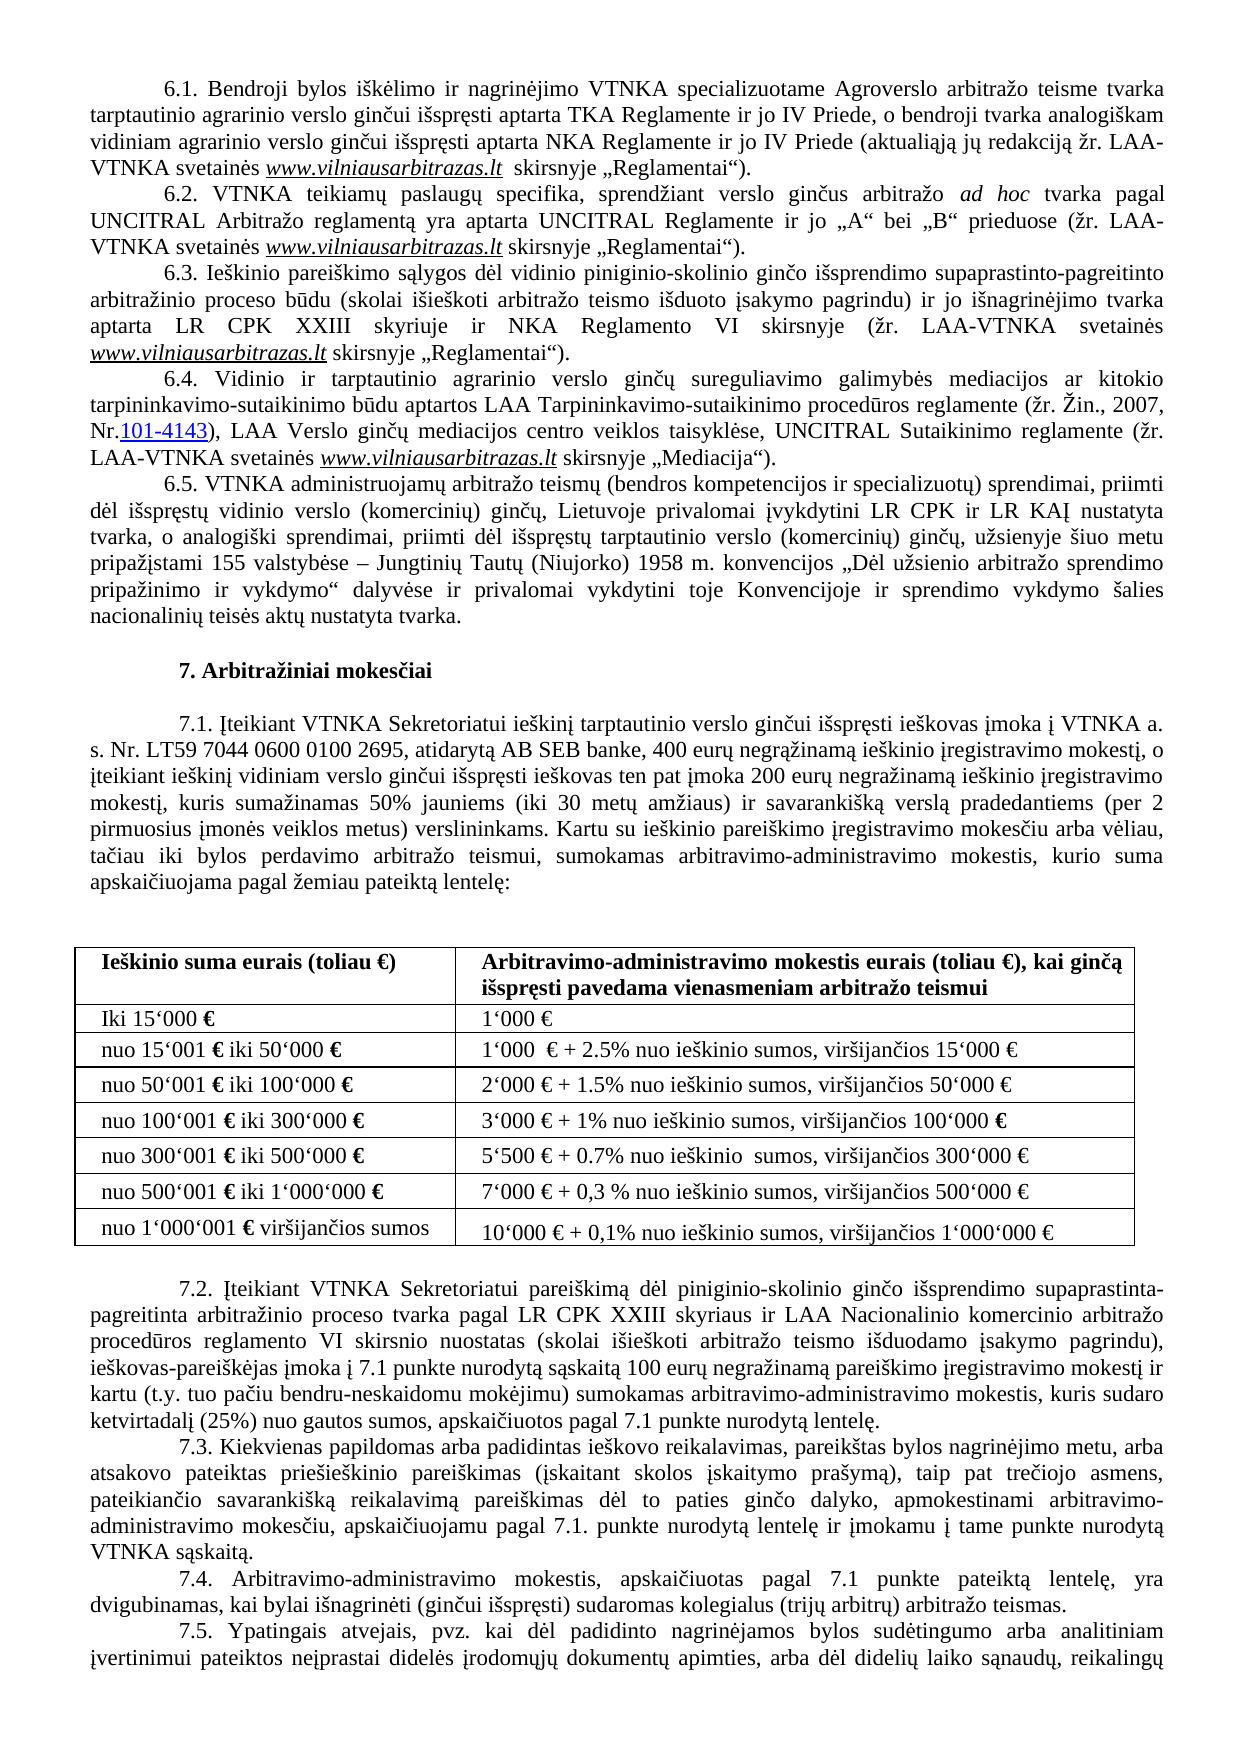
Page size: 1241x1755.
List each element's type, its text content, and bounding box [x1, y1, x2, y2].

table_cell 3‘000 € + 1% nuo ieškinio sumos, viršijančios 100‘000 € [456, 1103, 1134, 1137]
table_cell 1‘000 € + 2.5% nuo ieškinio sumos, viršijančios 15‘000 € [456, 1033, 1134, 1066]
table_cell Iki 15‘000 € [76, 1005, 455, 1032]
text 7.2. Įteikiant VTNKA Sekretoriatui pareiškimą dėl piniginio-skolinio ginčo išsprendimo supaprastinta-pagreitinta arbitražinio proceso tvarka pagal LR CPK XXIII skyriaus ir LAA Nacionalinio komercinio arbitražo procedūros reglamento VI skirsnio nuostatas (skolai išieškoti arbitražo teismo išduodamo įsakymo pagrindu), ieškovas-pareiškėjas įmoka į 7.1 punkte nurodytą sąskaitą 100 eurų negražinamą pareiškimo įregistravimo mokestį ir kartu (t.y. tuo pačiu bendru-neskaidomu mokėjimu) sumokamas arbitravimo-administravimo mokestis, kuris sudaro ketvirtadalį (25%) nuo gautos sumos, apskaičiuotos pagal 7.1 punkte nurodytą lentelę. [90, 1275, 1165, 1433]
table_header Ieškinio suma eurais (toliau €) [76, 948, 455, 1003]
table_cell 10‘000 € + 0,1% nuo ieškinio sumos, viršijančios 1‘000‘000 € [456, 1209, 1134, 1245]
table_cell nuo 50‘001 € iki 100‘000 € [76, 1068, 455, 1102]
text 6.2. VTNKA teikiamų paslaugų specifika, sprendžiant verslo ginčus arbitražo ad hoc tvarka pagal UNCITRAL Arbitražo reglamentą yra aptarta UNCITRAL Reglamente ir jo „A“ bei „B“ prieduose (žr. LAA-VTNKA svetainės www.vilniausarbitrazas.lt skirsnyje „Reglamentai“). [90, 180, 1165, 259]
text 6.4. Vidinio ir tarptautinio agrarinio verslo ginčų sureguliavimo galimybės mediacijos ar kitokio tarpininkavimo-sutaikinimo būdu aptartos LAA Tarpininkavimo-sutaikinimo procedūros reglamente (žr. Žin., 2007, Nr.101-4143), LAA Verslo ginčų mediacijos centro veiklos taisyklėse, UNCITRAL Sutaikinimo reglamente (žr. LAA-VTNKA svetainės www.vilniausarbitrazas.lt skirsnyje „Mediacija“). [90, 365, 1165, 470]
table_cell 7‘000 € + 0,3 % nuo ieškinio sumos, viršijančios 500‘000 € [456, 1174, 1134, 1208]
text 7.4. Arbitravimo-administravimo mokestis, apskaičiuotas pagal 7.1 punkte pateiktą lentelę, yra dvigubinamas, kai bylai išnagrinėti (ginčui išspręsti) sudaromas kolegialus (trijų arbitrų) arbitražo teismas. [90, 1565, 1165, 1617]
text 7.1. Įteikiant VTNKA Sekretoriatui ieškinį tarptautinio verslo ginčui išspręsti ieškovas įmoka į VTNKA a. s. Nr. LT59 7044 0600 0100 2695, atidarytą AB SEB banke, 400 eurų negrąžinamą ieškinio įregistravimo mokestį, o įteikiant ieškinį vidiniam verslo ginčui išspręsti ieškovas ten pat įmoka 200 eurų negražinamą ieškinio įregistravimo mokestį, kuris sumažinamas 50% jauniems (iki 30 metų amžiaus) ir savarankišką verslą pradedantiems (per 2 pirmuosius įmonės veiklos metus) verslininkams. Kartu su ieškinio pareiškimo įregistravimo mokesčiu arba vėliau, tačiau iki bylos perdavimo arbitražo teismui, sumokamas arbitravimo-administravimo mokestis, kurio suma apskaičiuojama pagal žemiau pateiktą lentelę: [90, 710, 1165, 894]
table_header Arbitravimo-administravimo mokestis eurais (toliau €), kai ginčą išspręsti pavedama vienasmeniam arbitražo teismui [456, 948, 1134, 1003]
table_cell nuo 300‘001 € iki 500‘000 € [76, 1138, 455, 1173]
table_cell 5‘500 € + 0.7% nuo ieškinio sumos, viršijančios 300‘000 € [456, 1138, 1134, 1173]
table_cell 2‘000 € + 1.5% nuo ieškinio sumos, viršijančios 50‘000 € [456, 1068, 1134, 1102]
table_cell nuo 100‘001 € iki 300‘000 € [76, 1103, 455, 1137]
text 7.3. Kiekvienas papildomas arba padidintas ieškovo reikalavimas, pareikštas bylos nagrinėjimo metu, arba atsakovo pateiktas priešieškinio pareiškimas (įskaitant skolos įskaitymo prašymą), taip pat trečiojo asmens, pateikiančio savarankišką reikalavimą pareiškimas dėl to paties ginčo dalyko, apmokestinami arbitravimo-administravimo mokesčiu, apskaičiuojamu pagal 7.1. punkte nurodytą lentelę ir įmokamu į tame punkte nurodytą VTNKA sąskaitą. [90, 1433, 1165, 1565]
text 7.5. Ypatingais atvejais, pvz. kai dėl padidinto nagrinėjamos bylos sudėtingumo arba analitiniam įvertinimui pateiktos neįprastai didelės įrodomųjų dokumentų apimties, arba dėl didelių laiko sąnaudų, reikalingų [90, 1617, 1165, 1670]
table_cell nuo 15‘001 € iki 50‘000 € [76, 1033, 455, 1066]
text 6.1. Bendroji bylos iškėlimo ir nagrinėjimo VTNKA specializuotame Agroverslo arbitražo teisme tvarka tarptautinio agrarinio verslo ginčui išspręsti aptarta TKA Reglamente ir jo IV Priede, o bendroji tvarka analogiškam vidiniam agrarinio verslo ginčui išspręsti aptarta NKA Reglamente ir jo IV Priede (aktualiąją jų redakciją žr. LAA-VTNKA svetainės www.vilniausarbitrazas.lt skirsnyje „Reglamentai“). [90, 75, 1165, 180]
table_cell nuo 1‘000‘001 € viršijančios sumos [76, 1209, 455, 1245]
text 6.3. Ieškinio pareiškimo sąlygos dėl vidinio piniginio-skolinio ginčo išsprendimo supaprastinto-pagreitinto arbitražinio proceso būdu (skolai išieškoti arbitražo teismo išduoto įsakymo pagrindu) ir jo išnagrinėjimo tvarka aptarta LR CPK XXIII skyriuje ir NKA Reglamento VI skirsnyje (žr. LAA-VTNKA svetainės www.vilniausarbitrazas.lt skirsnyje „Reglamentai“). [90, 259, 1165, 365]
text 6.5. VTNKA administruojamų arbitražo teismų (bendros kompetencijos ir specializuotų) sprendimai, priimti dėl išspręstų vidinio verslo (komercinių) ginčų, Lietuvoje privalomai įvykdytini LR CPK ir LR KAĮ nustatyta tvarka, o analogiški sprendimai, priimti dėl išspręstų tarptautinio verslo (komercinių) ginčų, užsienyje šiuo metu pripažįstami 155 valstybėse – Jungtinių Tautų (Niujorko) 1958 m. konvencijos „Dėl užsienio arbitražo sprendimo pripažinimo ir vykdymo“ dalyvėse ir privalomai vykdytini toje Konvencijoje ir sprendimo vykdymo šalies nacionalinių teisės aktų nustatyta tvarka. [90, 470, 1165, 628]
text 7. Arbitražiniai mokesčiai [90, 657, 1165, 683]
table_cell nuo 500‘001 € iki 1‘000‘000 € [76, 1174, 455, 1208]
table_cell 1‘000 € [456, 1005, 1134, 1032]
